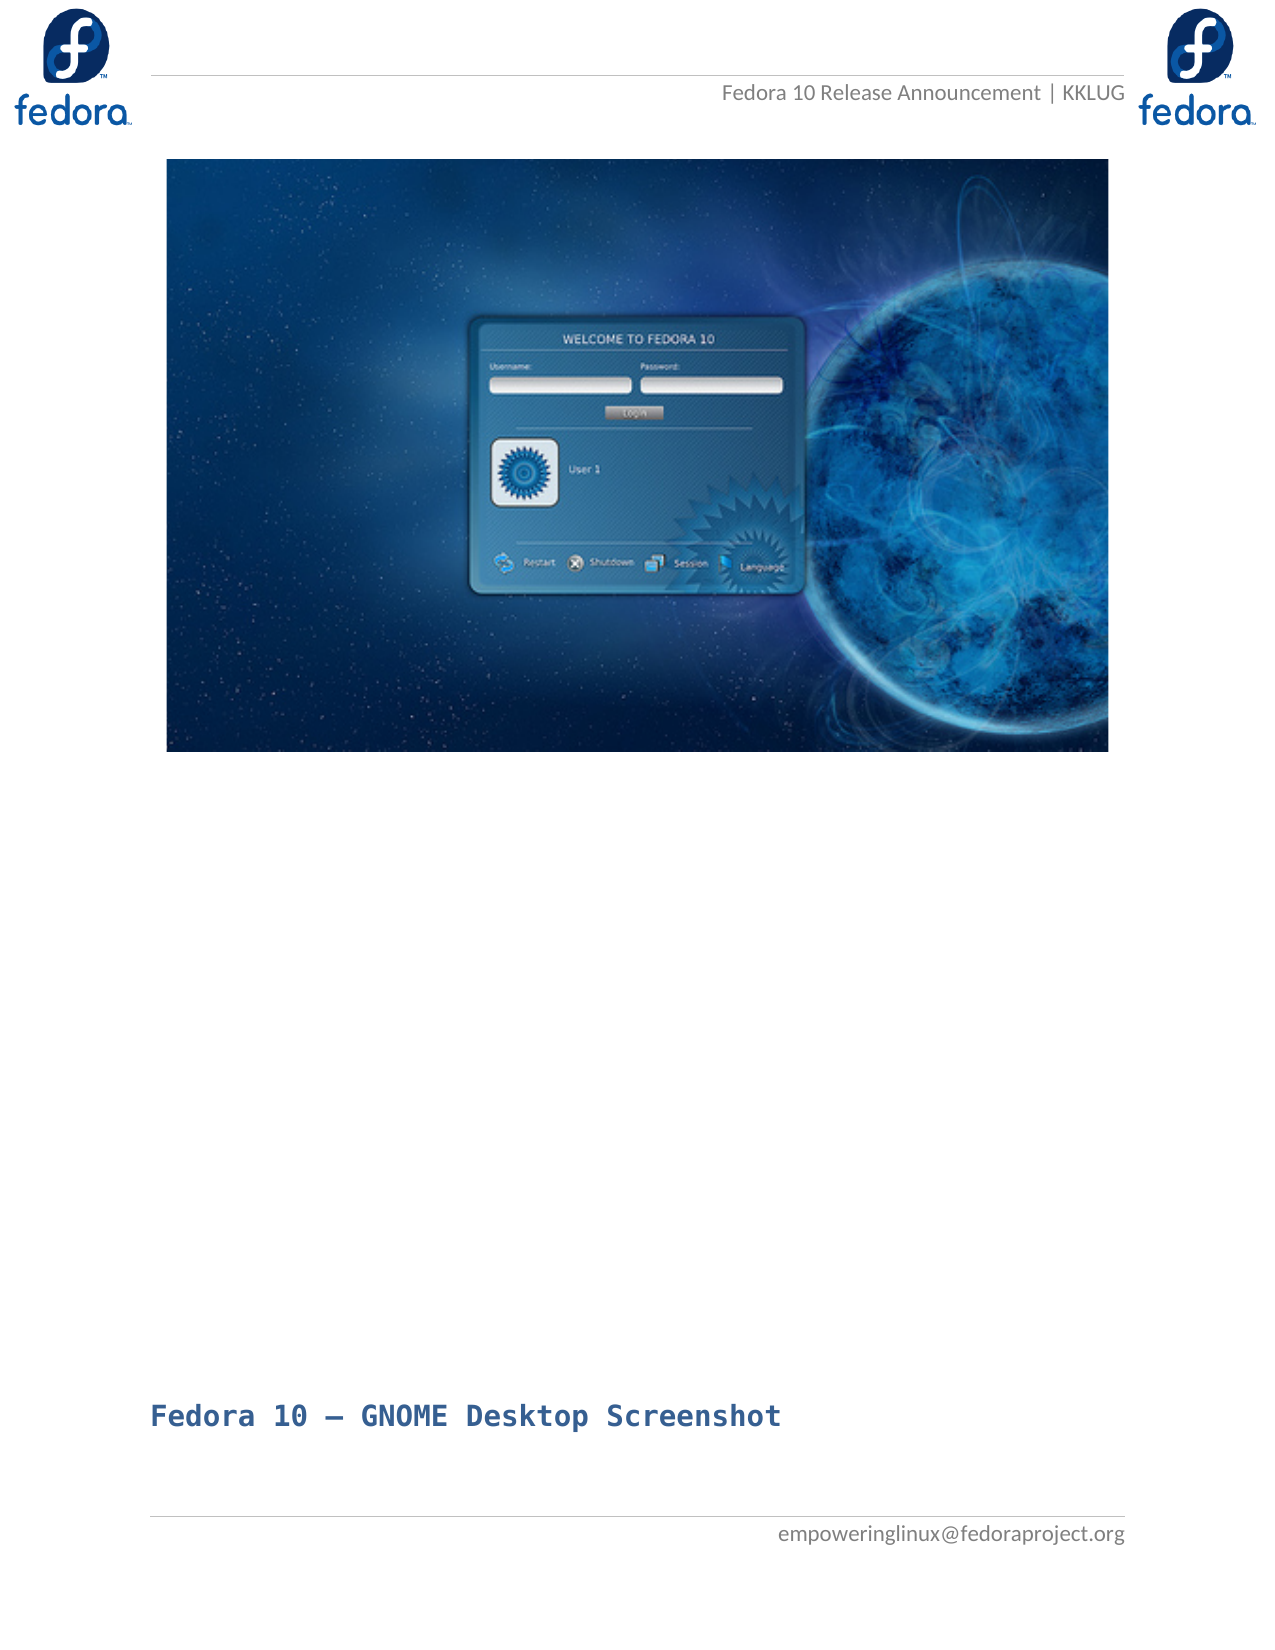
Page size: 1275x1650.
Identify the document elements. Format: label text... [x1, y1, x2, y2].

text Fedora 10 – GNOME Desktop Screenshot [150, 1399, 1125, 1433]
picture [0, 0, 151, 138]
picture [166, 159, 1109, 752]
picture [1124, 0, 1275, 138]
